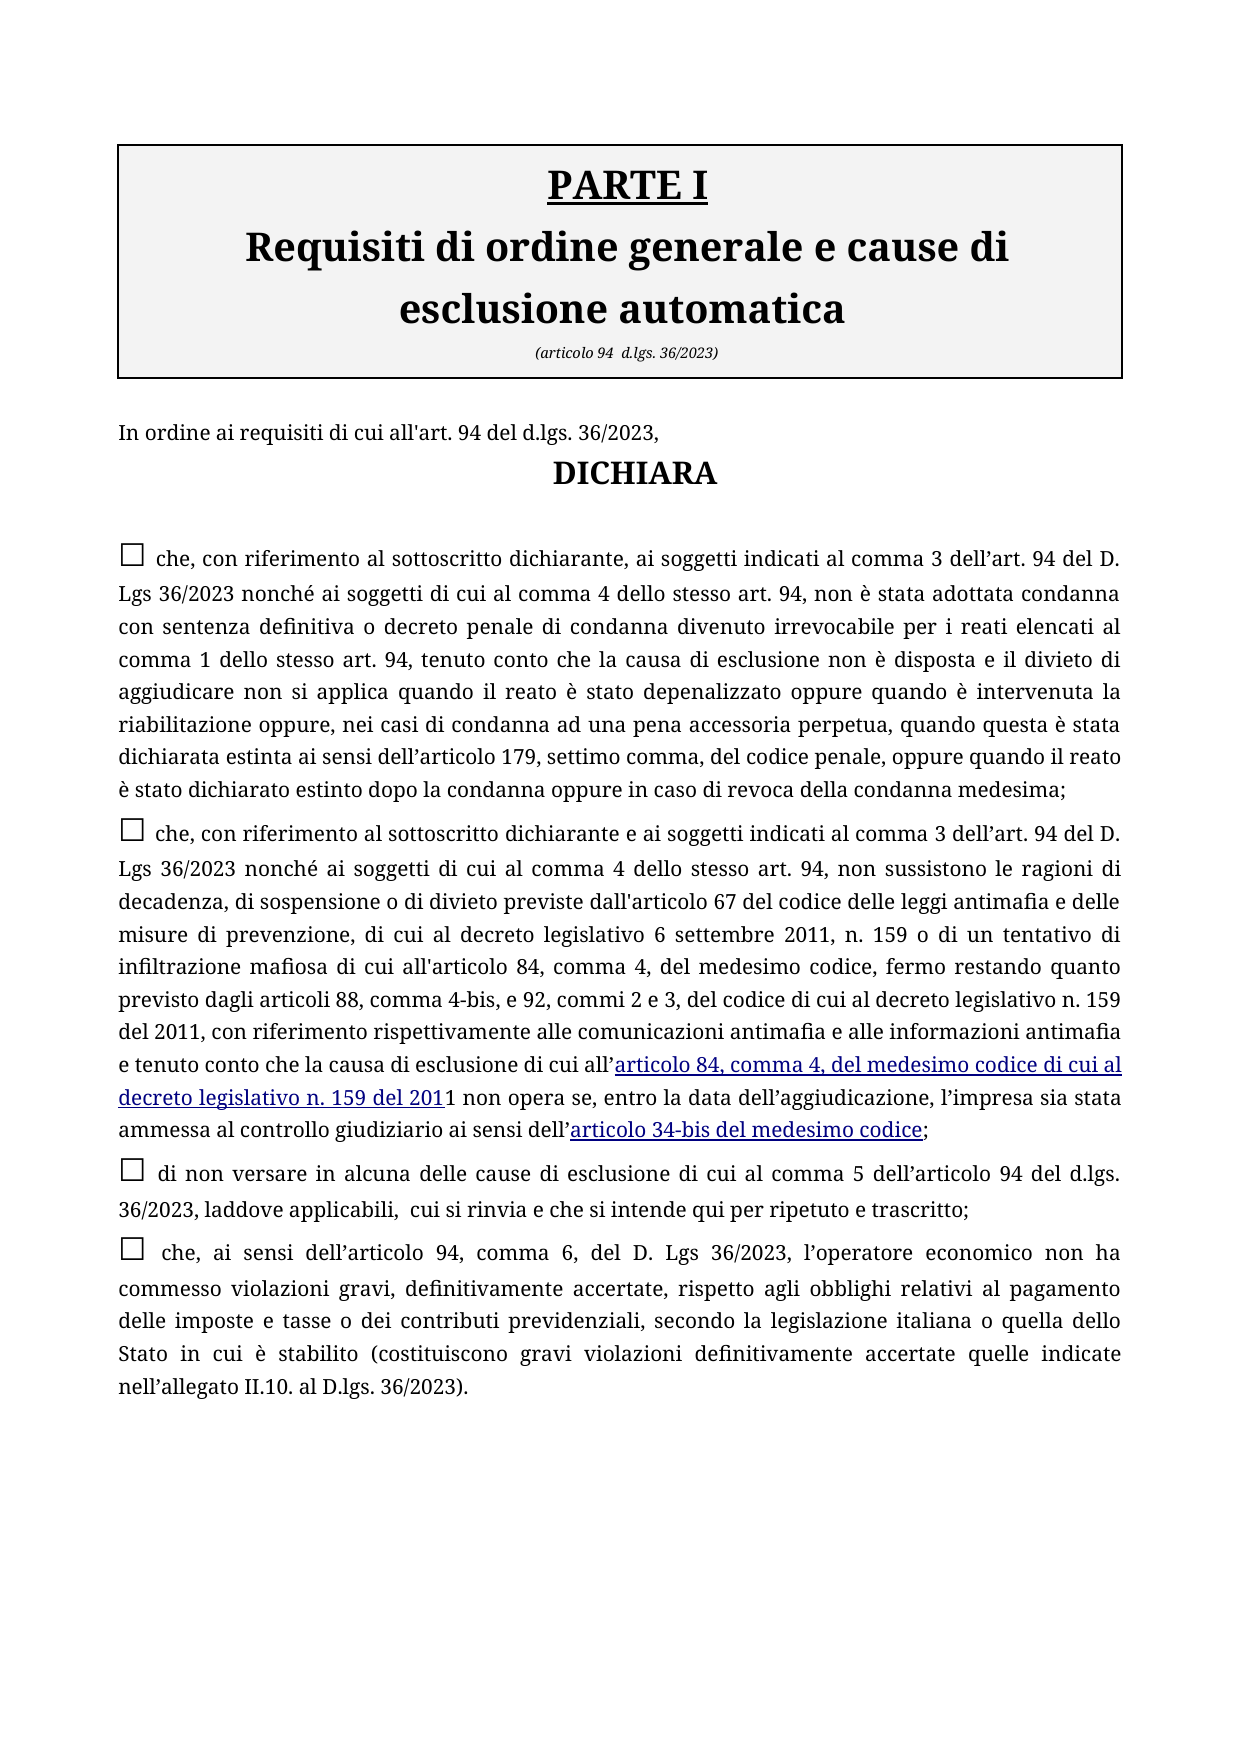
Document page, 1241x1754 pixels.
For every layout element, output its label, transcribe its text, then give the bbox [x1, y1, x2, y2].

text ☐ che, ai sensi dell’articolo 94, comma 6, del D. Lgs 36/2023, l’operatore economico non ha commesso violazioni gravi, definitivamente accertate, rispetto agli obblighi relativi al pagamento delle imposte e tasse o dei contributi previdenziali, secondo la legislazione italiana o quella dello Stato in cui è stabilito (costituiscono gravi violazioni definitivamente accertate quelle indicate nell’allegato II.10. al D.lgs. 36/2023). [118, 1227, 1122, 1400]
table_header PARTE I Requisiti di ordine generale e cause di esclusione automatica (articolo 94 d.lgs. 36/2023) [119, 146, 1121, 377]
text In ordine ai requisiti di cui all'art. 94 del d.lgs. 36/2023, [118, 418, 1122, 447]
text ☐ che, con riferimento al sottoscritto dichiarante e ai soggetti indicati al comma 3 dell’art. 94 del D. Lgs 36/2023 nonché ai soggetti di cui al comma 4 dello stesso art. 94, non sussistono le ragioni di decadenza, di sospensione o di divieto previste dall'articolo 67 del codice delle leggi antimafia e delle misure di prevenzione, di cui al decreto legislativo 6 settembre 2011, n. 159 o di un tentativo di infiltrazione mafiosa di cui all'articolo 84, comma 4, del medesimo codice, fermo restando quanto previsto dagli articoli 88, comma 4-bis, e 92, commi 2 e 3, del codice di cui al decreto legislativo n. 159 del 2011, con riferimento rispettivamente alle comunicazioni antimafia e alle informazioni antimafia e tenuto conto che la causa di esclusione di cui all’articolo 84, comma 4, del medesimo codice di cui al decreto legislativo n. 159 del 2011 non opera se, entro la data dell’aggiudicazione, l’impresa sia stata ammessa al controllo giudiziario ai sensi dell’articolo 34-bis del medesimo codice; [118, 808, 1122, 1144]
text ☐ che, con riferimento al sottoscritto dichiarante, ai soggetti indicati al comma 3 dell’art. 94 del D. Lgs 36/2023 nonché ai soggetti di cui al comma 4 dello stesso art. 94, non è stata adottata condanna con sentenza definitiva o decreto penale di condanna divenuto irrevocabile per i reati elencati al comma 1 dello stesso art. 94, tenuto conto che la causa di esclusione non è disposta e il divieto di aggiudicare non si applica quando il reato è stato depenalizzato oppure quando è intervenuta la riabilitazione oppure, nei casi di condanna ad una pena accessoria perpetua, quando questa è stata dichiarata estinta ai sensi dell’articolo 179, settimo comma, del codice penale, oppure quando il reato è stato dichiarato estinto dopo la condanna oppure in caso di revoca della condanna medesima; [118, 533, 1122, 803]
text ☐ di non versare in alcuna delle cause di esclusione di cui al comma 5 dell’articolo 94 del d.lgs. 36/2023, laddove applicabili, cui si rinvia e che si intende qui per ripetuto e trascritto; [118, 1148, 1122, 1223]
text DICHIARA [148, 451, 1122, 494]
